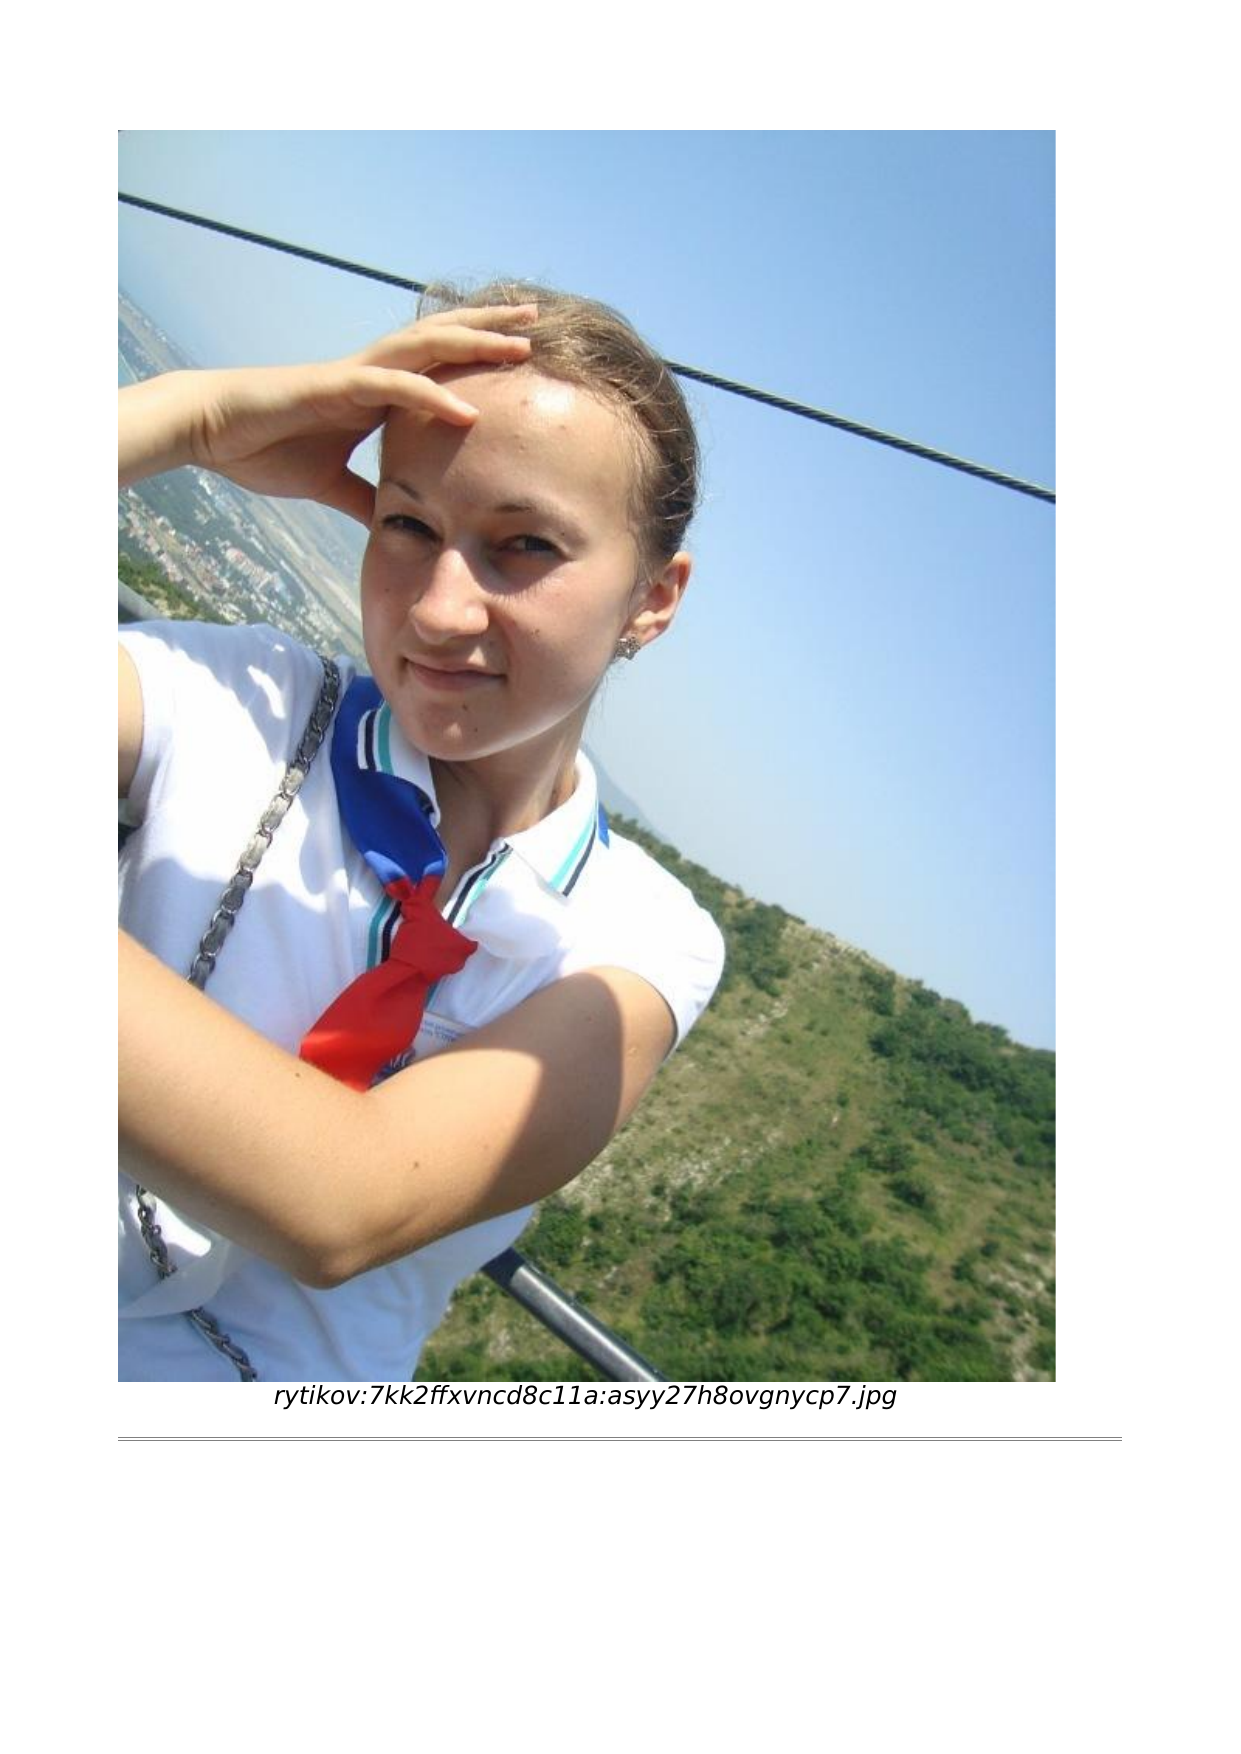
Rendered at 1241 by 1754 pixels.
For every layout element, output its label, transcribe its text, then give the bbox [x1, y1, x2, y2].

text rytikov:7kk2ffxvncd8c11a:asyy27h8ovgnycp7.jpg [118, 1382, 1056, 1410]
picture [118, 130, 1056, 1382]
